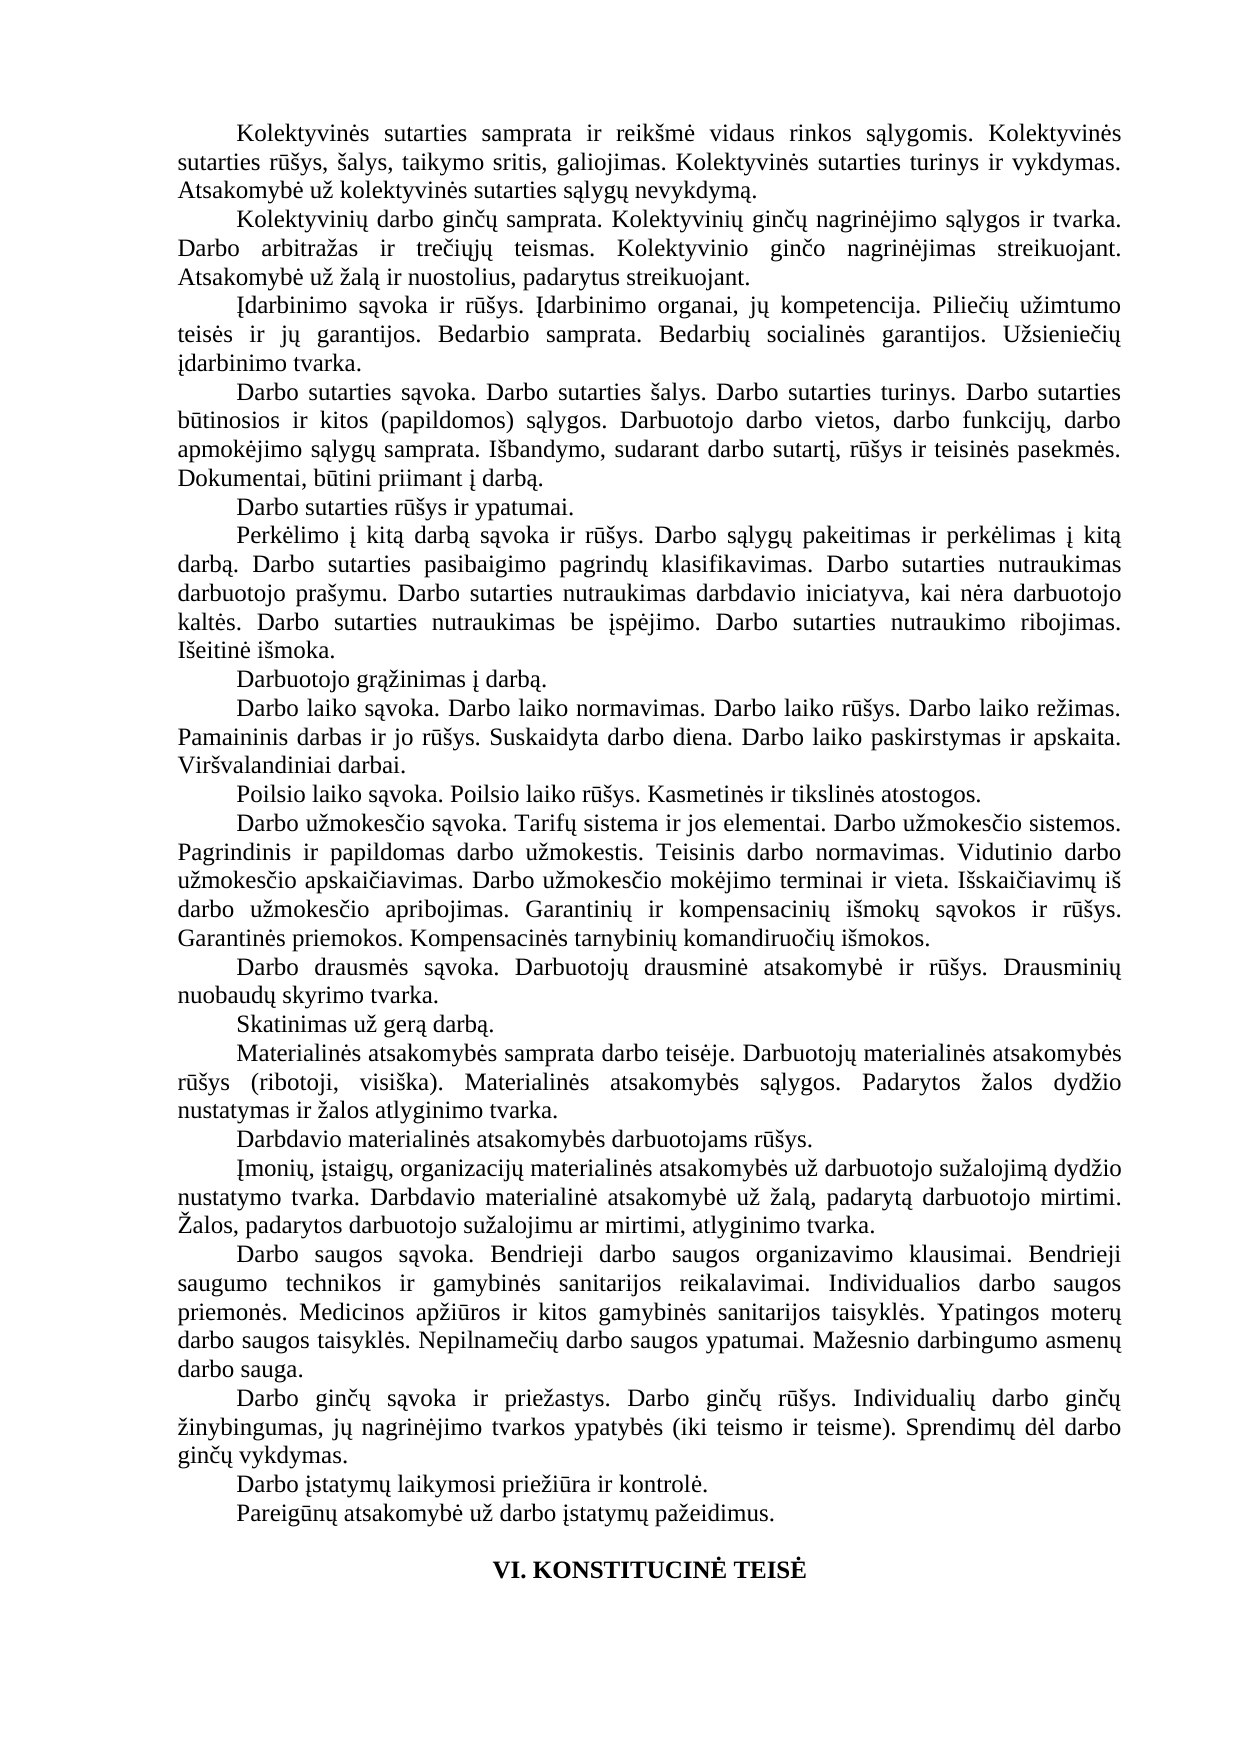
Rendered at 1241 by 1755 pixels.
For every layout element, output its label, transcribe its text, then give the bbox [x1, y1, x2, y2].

text Darbo ginčų sąvoka ir priežastys. Darbo ginčų rūšys. Individualių darbo ginčų žinybingumas, jų nagrinėjimo tvarkos ypatybės (iki teismo ir teisme). Sprendimų dėl darbo ginčų vykdymas. [177, 1383, 1122, 1469]
text Darbo užmokesčio sąvoka. Tarifų sistema ir jos elementai. Darbo užmokesčio sistemos. Pagrindinis ir papildomas darbo užmokestis. Teisinis darbo normavimas. Vidutinio darbo užmokesčio apskaičiavimas. Darbo užmokesčio mokėjimo terminai ir vieta. Išskaičiavimų iš darbo užmokesčio apribojimas. Garantinių ir kompensacinių išmokų sąvokos ir rūšys. Garantinės priemokos. Kompensacinės tarnybinių komandiruočių išmokos. [177, 808, 1122, 952]
text Įdarbinimo sąvoka ir rūšys. Įdarbinimo organai, jų kompetencija. Piliečių užimtumo teisės ir jų garantijos. Bedarbio samprata. Bedarbių socialinės garantijos. Užsieniečių įdarbinimo tvarka. [177, 291, 1122, 377]
text Materialinės atsakomybės samprata darbo teisėje. Darbuotojų materialinės atsakomybės rūšys (ribotoji, visiška). Materialinės atsakomybės sąlygos. Padarytos žalos dydžio nustatymas ir žalos atlyginimo tvarka. [177, 1038, 1122, 1124]
text Poilsio laiko sąvoka. Poilsio laiko rūšys. Kasmetinės ir tikslinės atostogos. [177, 779, 1122, 808]
text Skatinimas už gerą darbą. [177, 1009, 1122, 1038]
text Darbo sutarties rūšys ir ypatumai. [177, 492, 1122, 521]
text Darbo įstatymų laikymosi priežiūra ir kontrolė. [177, 1469, 1122, 1498]
text Darbo drausmės sąvoka. Darbuotojų drausminė atsakomybė ir rūšys. Drausminių nuobaudų skyrimo tvarka. [177, 952, 1122, 1009]
text VI. KONSTITUCINĖ TEISĖ [177, 1556, 1122, 1584]
text Darbo sutarties sąvoka. Darbo sutarties šalys. Darbo sutarties turinys. Darbo sutarties būtinosios ir kitos (papildomos) sąlygos. Darbuotojo darbo vietos, darbo funkcijų, darbo apmokėjimo sąlygų samprata. Išbandymo, sudarant darbo sutartį, rūšys ir teisinės pasekmės. Dokumentai, būtini priimant į darbą. [177, 377, 1122, 492]
text Kolektyvinės sutarties samprata ir reikšmė vidaus rinkos sąlygomis. Kolektyvinės sutarties rūšys, šalys, taikymo sritis, galiojimas. Kolektyvinės sutarties turinys ir vykdymas. Atsakomybė už kolektyvinės sutarties sąlygų nevykdymą. [177, 118, 1122, 204]
text Darbdavio materialinės atsakomybės darbuotojams rūšys. [177, 1124, 1122, 1153]
text Darbuotojo grąžinimas į darbą. [177, 664, 1122, 693]
text Darbo laiko sąvoka. Darbo laiko normavimas. Darbo laiko rūšys. Darbo laiko režimas. Pamaininis darbas ir jo rūšys. Suskaidyta darbo diena. Darbo laiko paskirstymas ir apskaita. Viršvalandiniai darbai. [177, 693, 1122, 779]
text Kolektyvinių darbo ginčų samprata. Kolektyvinių ginčų nagrinėjimo sąlygos ir tvarka. Darbo arbitražas ir trečiųjų teismas. Kolektyvinio ginčo nagrinėjimas streikuojant. Atsakomybė už žalą ir nuostolius, padarytus streikuojant. [177, 204, 1122, 291]
text Darbo saugos sąvoka. Bendrieji darbo saugos organizavimo klausimai. Bendrieji saugumo technikos ir gamybinės sanitarijos reikalavimai. Individualios darbo saugos priemonės. Medicinos apžiūros ir kitos gamybinės sanitarijos taisyklės. Ypatingos moterų darbo saugos taisyklės. Nepilnamečių darbo saugos ypatumai. Mažesnio darbingumo asmenų darbo sauga. [177, 1239, 1122, 1383]
text Įmonių, įstaigų, organizacijų materialinės atsakomybės už darbuotojo sužalojimą dydžio nustatymo tvarka. Darbdavio materialinė atsakomybė už žalą, padarytą darbuotojo mirtimi. Žalos, padarytos darbuotojo sužalojimu ar mirtimi, atlyginimo tvarka. [177, 1153, 1122, 1239]
text Perkėlimo į kitą darbą sąvoka ir rūšys. Darbo sąlygų pakeitimas ir perkėlimas į kitą darbą. Darbo sutarties pasibaigimo pagrindų klasifikavimas. Darbo sutarties nutraukimas darbuotojo prašymu. Darbo sutarties nutraukimas darbdavio iniciatyva, kai nėra darbuotojo kaltės. Darbo sutarties nutraukimas be įspėjimo. Darbo sutarties nutraukimo ribojimas. Išeitinė išmoka. [177, 521, 1122, 664]
text Pareigūnų atsakomybė už darbo įstatymų pažeidimus. [177, 1498, 1122, 1527]
